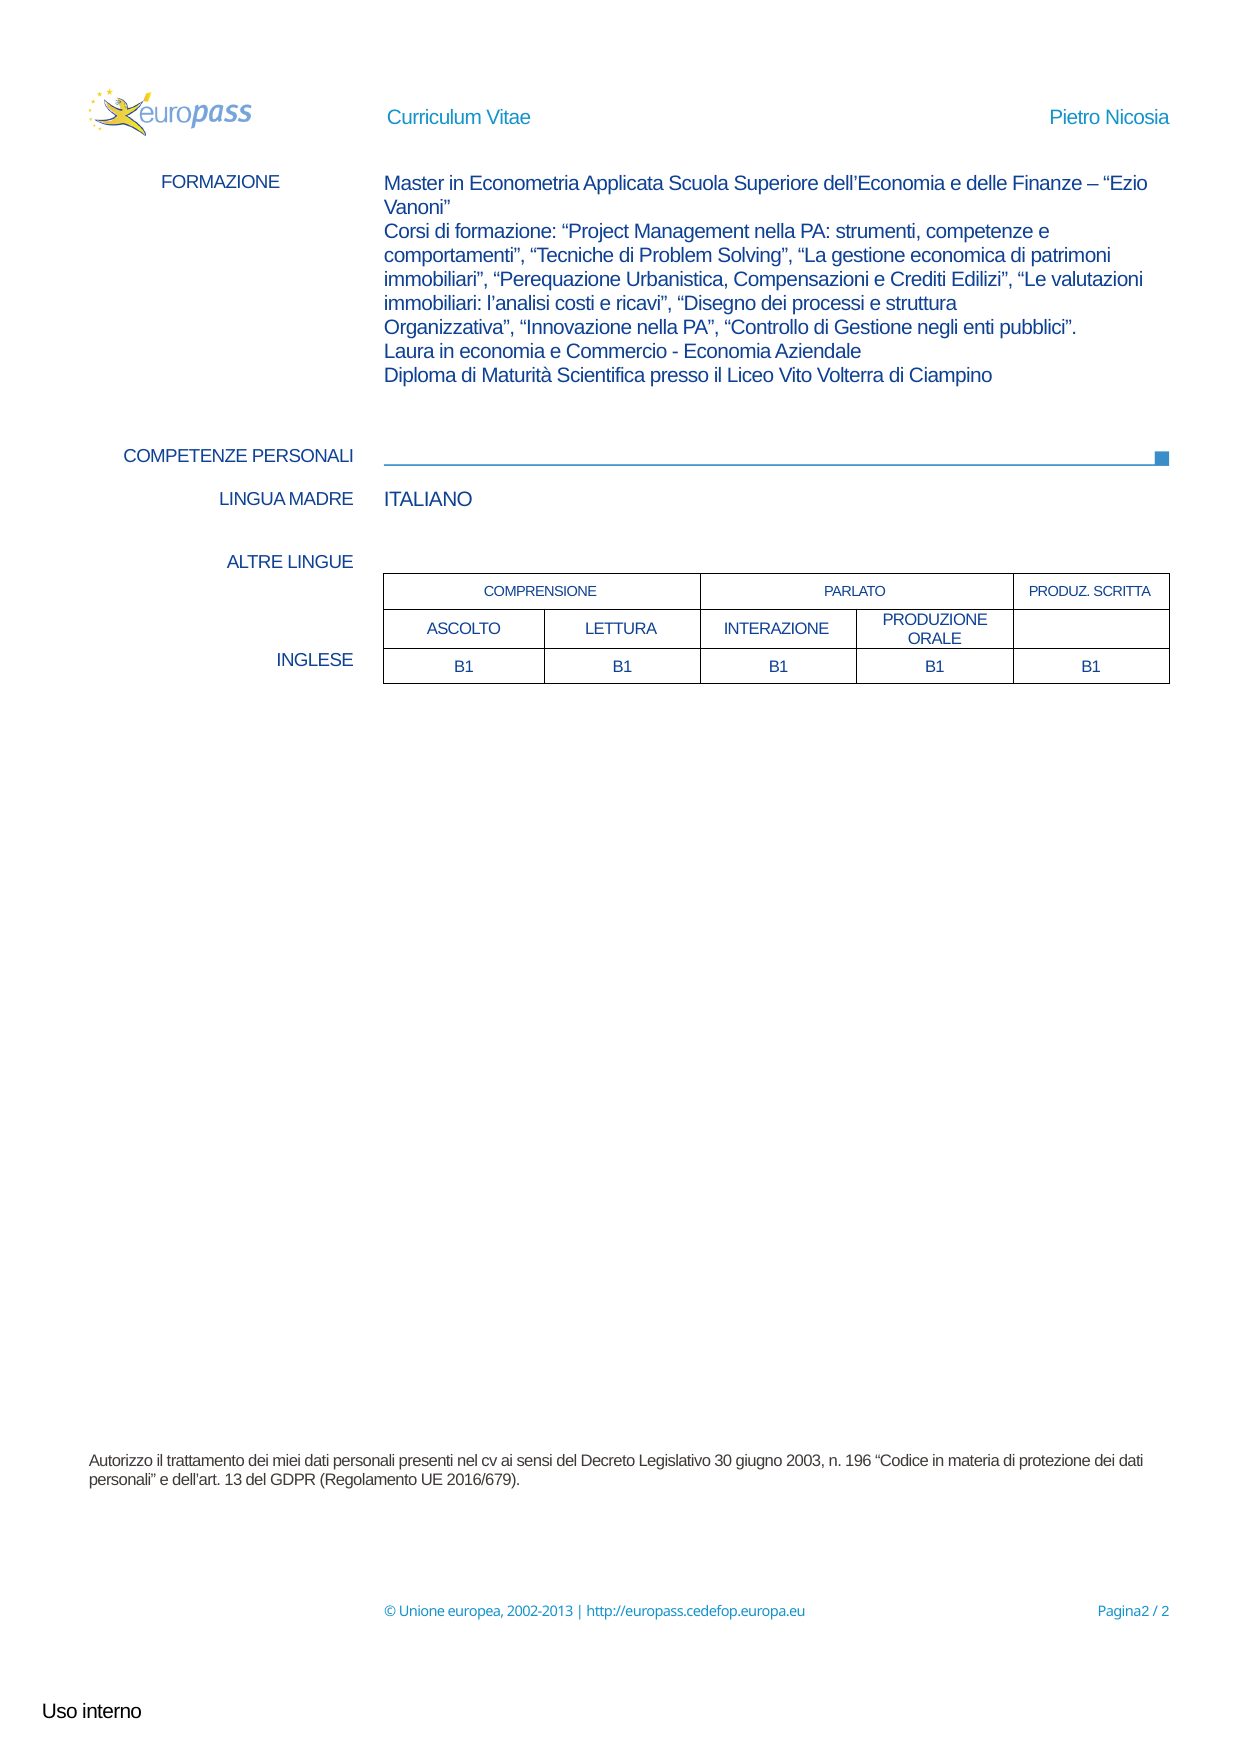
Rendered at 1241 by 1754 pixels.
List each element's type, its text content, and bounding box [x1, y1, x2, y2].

table_cell B1 [545, 649, 700, 683]
table_cell B1 [857, 649, 1013, 683]
table_cell Produzione orale [857, 610, 1013, 648]
text Autorizzo il trattamento dei miei dati personali presenti nel cv ai sensi del Decreto Legislativo 30 giugno 2003, n. 196 “Codice in materia di protezione dei dati personali” e dell’art. 13 del GDPR (Regolamento UE 2016/679). [88, 1451, 1169, 1489]
table_cell [1172, 171, 1176, 387]
table_cell Ascolto [384, 610, 544, 648]
table_cell [1014, 610, 1169, 648]
table_cell B1 [1014, 649, 1169, 683]
table_cell B1 [701, 649, 856, 683]
table_cell Lettura [545, 610, 700, 648]
table_cell INGLESE [89, 573, 383, 683]
table_cell Altre lingue [89, 549, 384, 573]
table_cell Interazione [701, 610, 856, 648]
table_cell PARLATO [701, 574, 1013, 608]
table_cell [384, 513, 1169, 549]
table_cell B1 [384, 649, 544, 683]
table_header COMPETENZE PERSONALI [89, 444, 384, 466]
table_cell Formazione [89, 171, 383, 387]
table_header ITALIANO [384, 485, 1169, 513]
table_cell Master in Econometria Applicata Scuola Superiore dell’Economia e delle Finanze – “Ezio Vanoni” Corsi di formazione: “Project Management nella PA: strumenti, competenze e comportamenti”, “Tecniche di Problem Solving”, “La gestione economica di patrimoni immobiliari”, “Perequazione Urbanistica, Compensazioni e Crediti Edilizi”, “Le valutazioni immobiliari: l’analisi costi e ricavi”, “Disegno dei processi e struttura Organizzativa”, “Innovazione nella PA”, “Controllo di Gestione negli enti pubblici”. Laura in economia e Commercio - Economia Aziendale Diploma di Maturità Scientifica presso il Liceo Vito Volterra di Ciampino [383, 171, 1167, 387]
table_cell [384, 549, 1169, 573]
table_header [384, 444, 1169, 464]
table_cell [1176, 171, 1240, 387]
table_cell COMPRENSIONE [384, 574, 700, 608]
table_cell [1168, 171, 1172, 387]
table_cell [89, 513, 384, 549]
table_header Lingua madre [89, 485, 384, 513]
table_cell PRODUZ. SCRITTA [1014, 574, 1169, 608]
